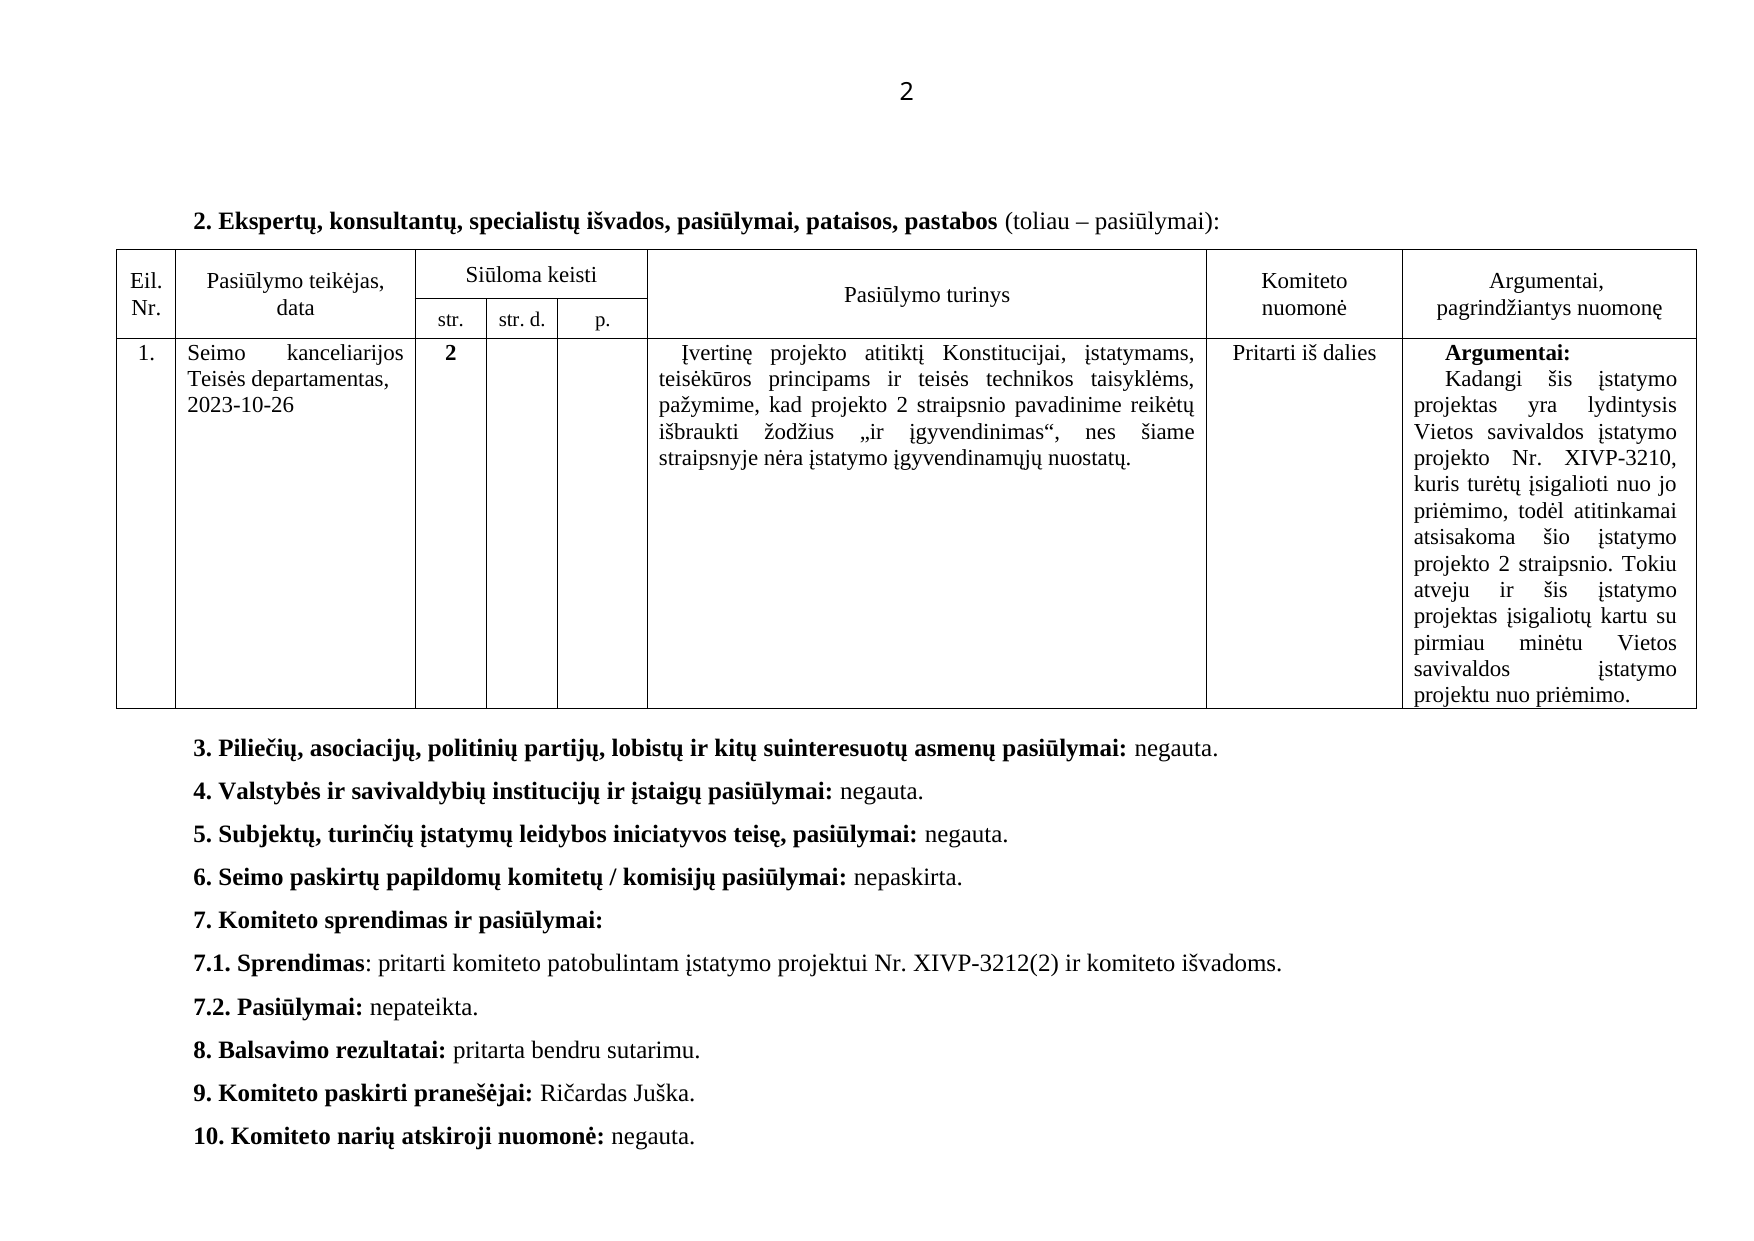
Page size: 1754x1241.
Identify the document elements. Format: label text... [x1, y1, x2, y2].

table_cell [487, 339, 557, 708]
table_cell Argumentai: Kadangi šis įstatymo projektas yra lydintysis Vietos savivaldos įstatymo projekto Nr. XIVP-3210, kuris turėtų įsigalioti nuo jo priėmimo, todėl atitinkamai atsisakoma šio įstatymo projekto 2 straipsnio. Tokiu atveju ir šis įstatymo projektas įsigaliotų kartu su pirmiau minėtu Vietos savivaldos įstatymo projektu nuo priėmimo. [1403, 339, 1696, 708]
text 7.1. Sprendimas: pritarti komiteto patobulintam įstatymo projektui Nr. XIVP-3212(2) ir komiteto išvadoms. [118, 948, 1695, 977]
table_cell str. [416, 299, 486, 338]
text 10. Komiteto narių atskiroji nuomonė: negauta. [118, 1121, 1695, 1150]
subtitle 6. Seimo paskirtų papildomų komitetų / komisijų pasiūlymai: nepaskirta. [118, 862, 1695, 891]
table_header Eil. Nr. [117, 250, 175, 338]
table_cell 2 [416, 339, 486, 708]
table_cell [558, 339, 647, 708]
text 7. Komiteto sprendimas ir pasiūlymai: [118, 905, 1695, 934]
text 7.2. Pasiūlymai: nepateikta. [118, 992, 1695, 1020]
table_cell Pritarti iš dalies [1207, 339, 1402, 708]
subtitle 4. Valstybės ir savivaldybių institucijų ir įstaigų pasiūlymai: negauta. [118, 776, 1695, 805]
table_cell 1. [117, 339, 175, 708]
table_cell Seimo kanceliarijos Teisės departamentas, 2023-10-26 [176, 339, 415, 708]
subtitle 5. Subjektų, turinčių įstatymų leidybos iniciatyvos teisę, pasiūlymai: negauta. [118, 819, 1695, 848]
table_cell p. [558, 299, 647, 338]
table_header Komiteto nuomonė [1207, 250, 1402, 338]
table_header Pasiūlymo turinys [648, 250, 1206, 338]
table_cell str. d. [487, 299, 557, 338]
table_header Siūloma keisti [416, 250, 647, 298]
table_header Pasiūlymo teikėjas, data [176, 250, 415, 338]
subtitle 3. Piliečių, asociacijų, politinių partijų, lobistų ir kitų suinteresuotų asmenų pasiūlymai: negauta. [118, 733, 1695, 762]
table_header Argumentai, pagrindžiantys nuomonę [1403, 250, 1696, 338]
subtitle 2. Ekspertų, konsultantų, specialistų išvados, pasiūlymai, pataisos, pastabos (toliau – pasiūlymai): [118, 206, 1695, 235]
text 9. Komiteto paskirti pranešėjai: Ričardas Juška. [118, 1078, 1695, 1107]
text 8. Balsavimo rezultatai: pritarta bendru sutarimu. [118, 1035, 1695, 1063]
table_cell Įvertinę projekto atitiktį Konstitucijai, įstatymams, teisėkūros principams ir teisės technikos taisyklėms, pažymime, kad projekto 2 straipsnio pavadinime reikėtų išbraukti žodžius „ir įgyvendinimas“, nes šiame straipsnyje nėra įstatymo įgyvendinamųjų nuostatų. [648, 339, 1206, 708]
